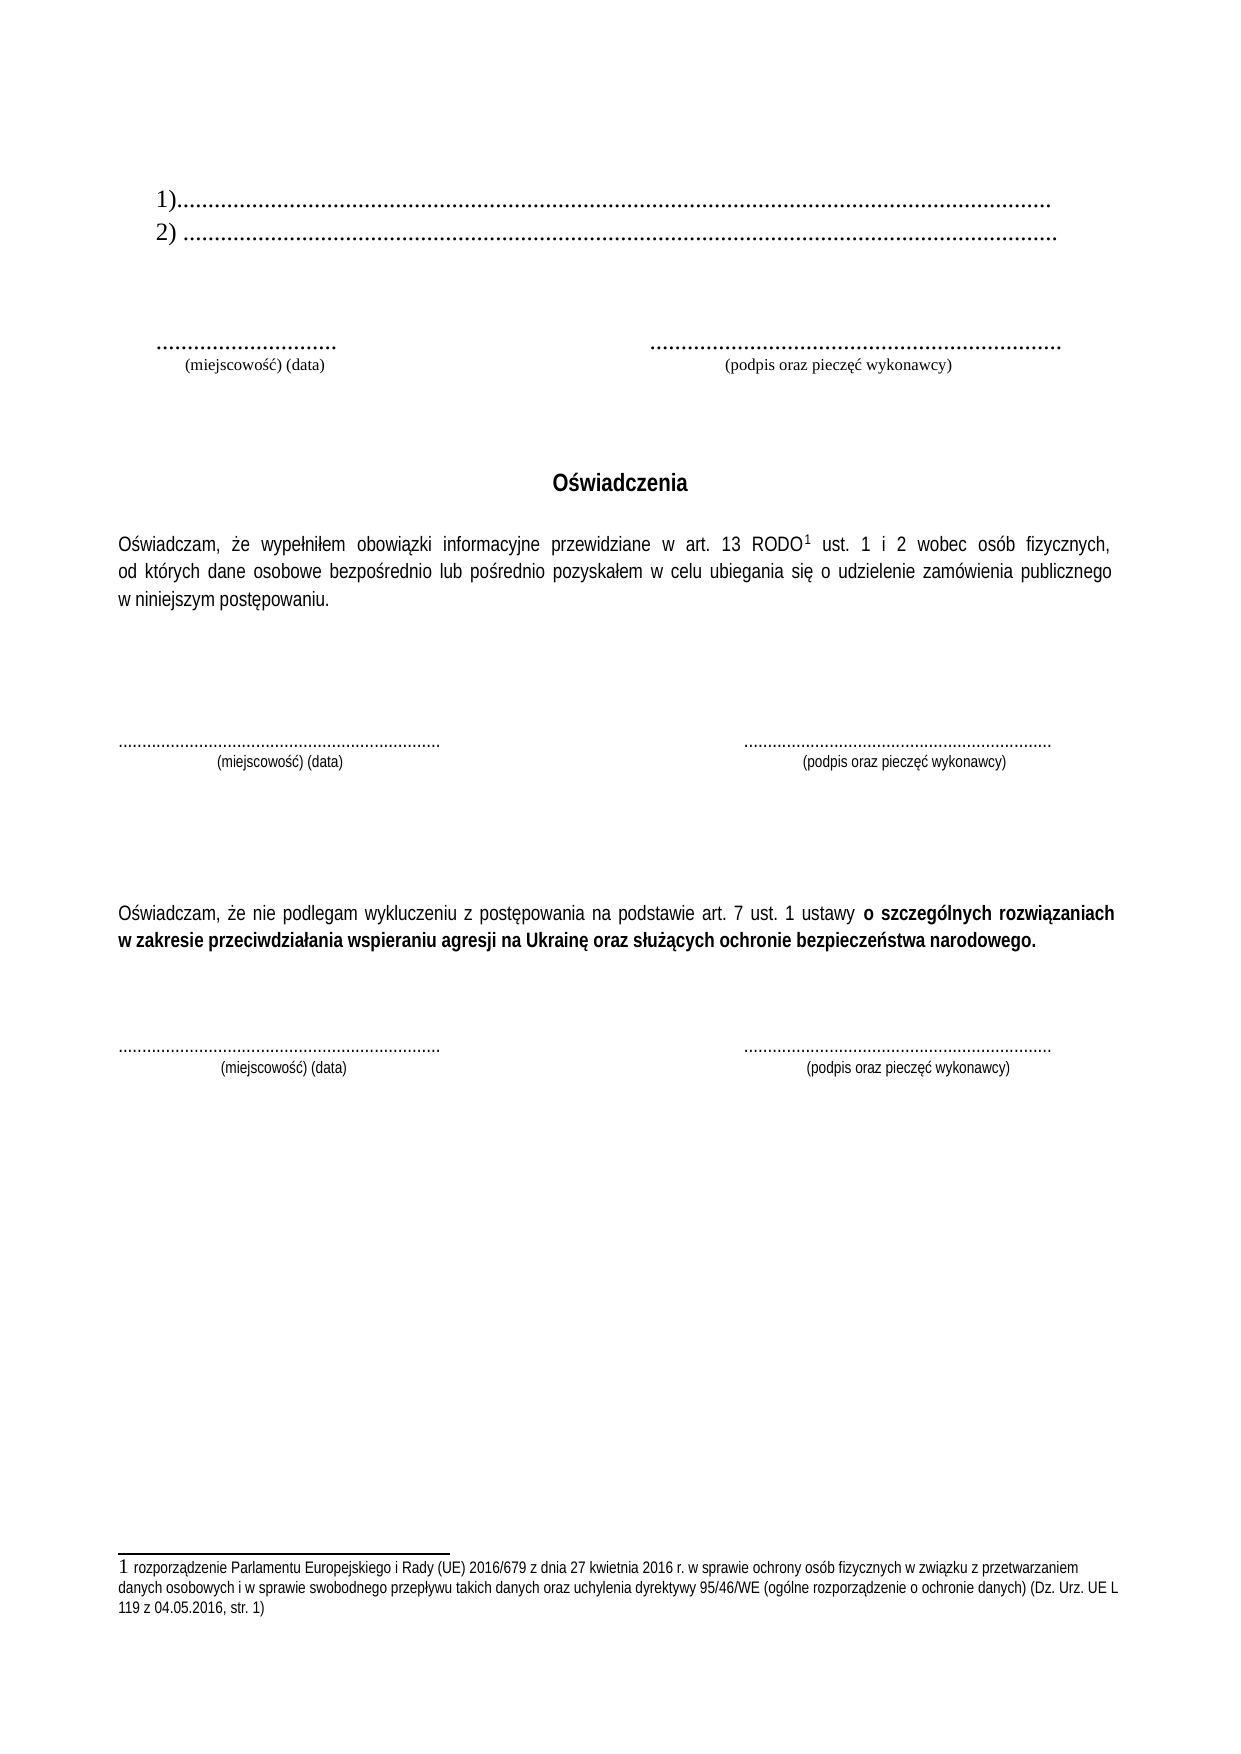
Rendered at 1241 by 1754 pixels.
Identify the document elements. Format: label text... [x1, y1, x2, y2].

list 1)............................................................................................................................................ [156, 184, 1122, 213]
text .................................................................... ................................................................. [118, 728, 1122, 752]
text Oświadczam, że wypełniłem obowiązki informacyjne przewidziane w art. 13 RODO ust. 1 i 2 wobec osób fizycznych, od których dane osobowe bezpośrednio lub pośrednio pozyskałem w celu ubiegania się o udzielenie zamówienia publicznego w niniejszym postępowaniu. [118, 532, 1122, 611]
text rozporządzenie Parlamentu Europejskiego i Rady (UE) 2016/679 z dnia 27 kwietnia 2016 r. w sprawie ochrony osób fizycznych w związku z przetwarzaniem danych osobowych i w sprawie swobodnego przepływu takich danych oraz uchylenia dyrektywy 95/46/WE (ogólne rozporządzenie o ochronie danych) (Dz. Urz. UE L 119 z 04.05.2016, str. 1) [118, 1554, 1122, 1617]
text Oświadczam, że nie podlegam wykluczeniu z postępowania na podstawie art. 7 ust. 1 ustawy o szczególnych rozwiązaniach w zakresie przeciwdziałania wspieraniu agresji na Ukrainę oraz służących ochronie bezpieczeństwa narodowego. [118, 901, 1122, 952]
list ............................. .................................................................. [156, 326, 1122, 355]
list 2) ............................................................................................................................................ [156, 217, 1122, 246]
text .................................................................... ................................................................. [118, 1033, 1122, 1057]
text (miejscowość) (data) (podpis oraz pieczęć wykonawcy) [118, 752, 1122, 771]
text (miejscowość) (data) (podpis oraz pieczęć wykonawcy) [118, 1057, 1122, 1077]
text (miejscowość) (data) (podpis oraz pieczęć wykonawcy) [118, 355, 1122, 374]
text Oświadczenia [118, 468, 1122, 497]
